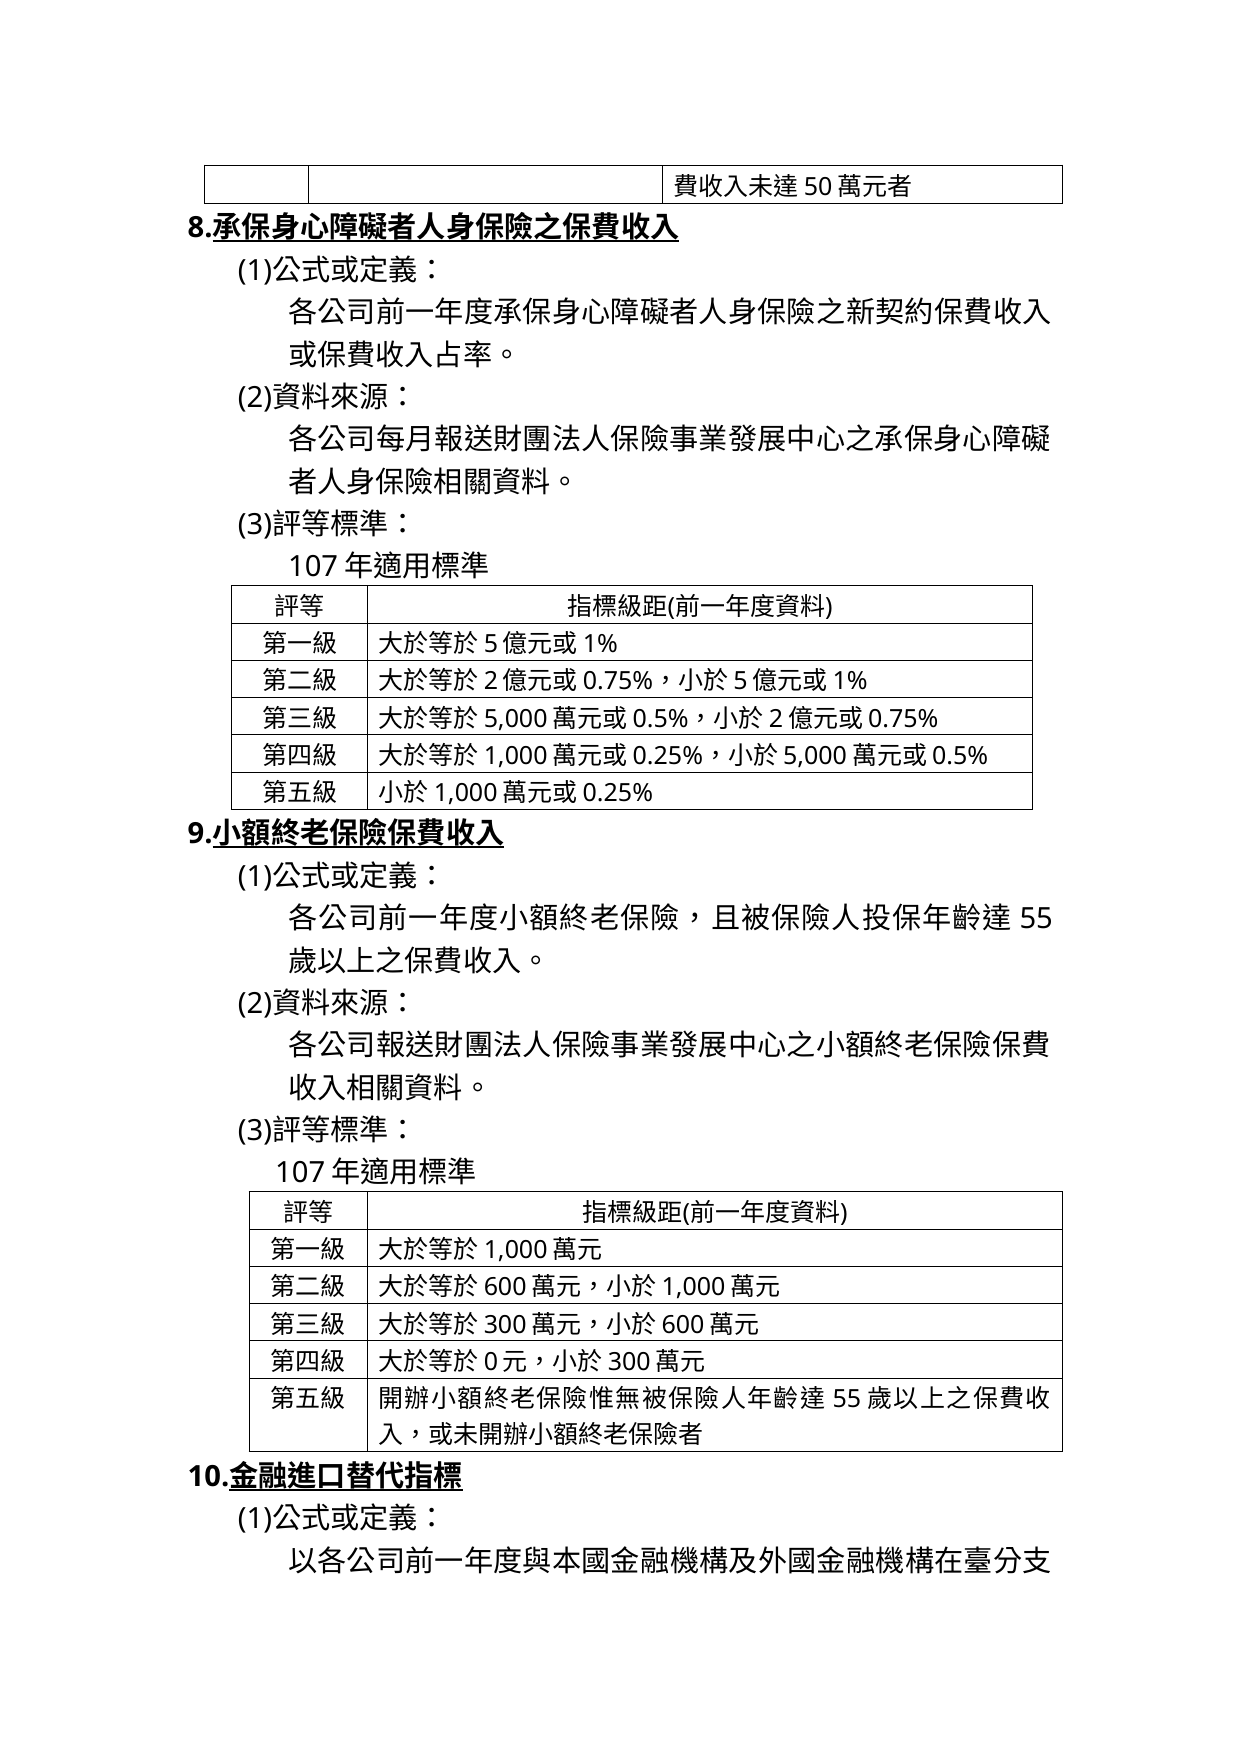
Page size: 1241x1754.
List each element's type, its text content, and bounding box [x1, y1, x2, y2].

table_header 評等 [250, 1192, 367, 1228]
table_cell 大於等於5,000萬元或0.5%，小於2億元或0.75% [368, 698, 1032, 734]
table_header 指標級距(前一年度資料) [368, 586, 1032, 622]
table_cell [309, 166, 662, 203]
table_cell 第一級 [250, 1230, 367, 1266]
table_cell 第三級 [232, 698, 367, 734]
table_cell 大於等於2億元或0.75%，小於5億元或1% [368, 661, 1032, 697]
table_cell 大於等於300萬元，小於600萬元 [368, 1304, 1062, 1340]
text (1)公式或定義： [238, 246, 1053, 289]
table_header 指標級距(前一年度資料) [368, 1192, 1062, 1228]
table_cell 開辦小額終老保險惟無被保險人年齡達55歲以上之保費收入，或未開辦小額終老保險者 [368, 1379, 1062, 1451]
text 8.承保身心障礙者人身保險之保費收入 [187, 204, 1053, 246]
table_header 評等 [232, 586, 367, 622]
text (2)資料來源： [238, 979, 1053, 1022]
text 各公司前一年度小額終老保險，且被保險人投保年齡達55歲以上之保費收入。 [288, 895, 1053, 979]
table_cell 第五級 [232, 773, 367, 809]
text 107年適用標準 [288, 543, 1053, 585]
text (3)評等標準： [238, 1106, 1053, 1149]
text 9.小額終老保險保費收入 [187, 810, 1053, 852]
table_cell 大於等於1,000萬元 [368, 1230, 1062, 1266]
table_cell 大於等於600萬元，小於1,000萬元 [368, 1267, 1062, 1303]
table_cell 大於等於0元，小於300萬元 [368, 1341, 1062, 1378]
table_cell 小於1,000萬元或0.25% [368, 773, 1032, 809]
table_cell 第四級 [250, 1341, 367, 1378]
table_cell 第三級 [250, 1304, 367, 1340]
text (1)公式或定義： [238, 1495, 1053, 1537]
table_cell 第四級 [232, 735, 367, 772]
table_cell 大於等於1,000萬元或0.25%，小於5,000萬元或0.5% [368, 735, 1032, 772]
text 10.金融進口替代指標 [187, 1452, 1053, 1495]
table_cell 第二級 [232, 661, 367, 697]
table_cell 第一級 [232, 624, 367, 660]
table_cell 第五級 [250, 1379, 367, 1451]
table_cell 大於等於5億元或1% [368, 624, 1032, 660]
text (1)公式或定義： [238, 852, 1053, 895]
table_cell [205, 166, 308, 203]
text (3)評等標準： [238, 500, 1053, 543]
text 以各公司前一年度與本國金融機構及外國金融機構在臺分支 [288, 1537, 1053, 1579]
text 107年適用標準 [275, 1149, 1053, 1191]
table_cell 第二級 [250, 1267, 367, 1303]
text 各公司報送財團法人保險事業發展中心之小額終老保險保費收入相關資料。 [288, 1022, 1053, 1106]
text (2)資料來源： [238, 373, 1053, 416]
text 各公司每月報送財團法人保險事業發展中心之承保身心障礙者人身保險相關資料。 [288, 416, 1053, 500]
text 各公司前一年度承保身心障礙者人身保險之新契約保費收入或保費收入占率。 [288, 289, 1053, 373]
table_cell 費收入未達50萬元者 [663, 166, 1062, 203]
